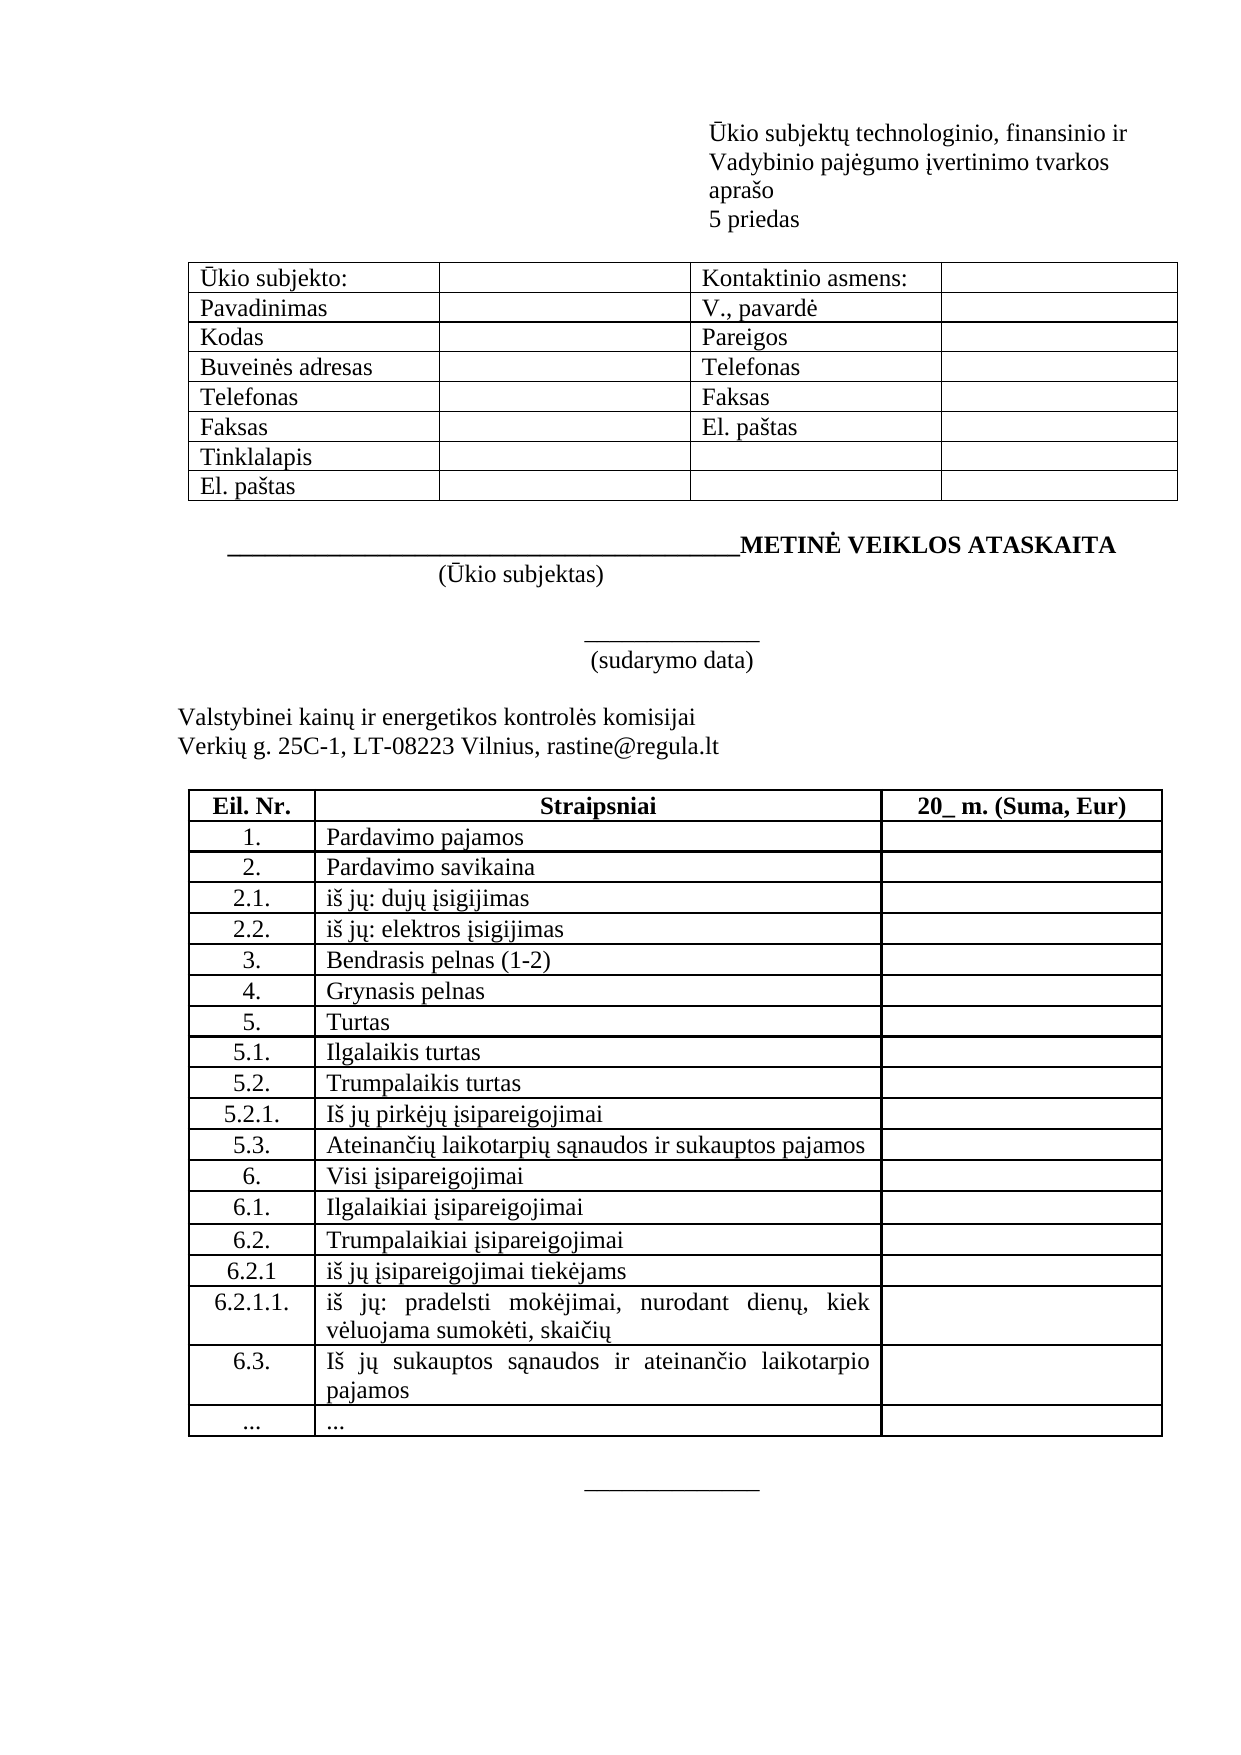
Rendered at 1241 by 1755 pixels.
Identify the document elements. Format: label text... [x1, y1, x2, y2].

table_cell 6.2. [190, 1225, 314, 1254]
table_cell [883, 822, 1161, 850]
table_cell [883, 1161, 1161, 1189]
table_cell 5.2.1. [190, 1099, 314, 1128]
table_cell ... [316, 1406, 880, 1435]
table_cell [883, 914, 1161, 943]
table_header Ūkio subjekto: [189, 263, 439, 292]
table_cell [883, 1256, 1161, 1285]
table_cell Tinklalapis [189, 442, 439, 470]
table_cell [883, 1068, 1161, 1097]
table_cell 2.1. [190, 883, 314, 912]
table_cell Turtas [316, 1007, 880, 1035]
table_cell [883, 1192, 1161, 1223]
table_cell 5.3. [190, 1130, 314, 1159]
table_cell 3. [190, 945, 314, 974]
table_cell iš jų: dujų įsigijimas [316, 883, 880, 912]
table_cell 5. [190, 1007, 314, 1035]
table_cell [883, 1007, 1161, 1035]
table_cell [942, 471, 1177, 500]
table_cell [440, 471, 690, 500]
table_cell V., pavardė [691, 293, 941, 321]
table_cell 4. [190, 976, 314, 1004]
table_cell 1. [190, 822, 314, 850]
text (Ūkio subjektas) [177, 559, 1167, 587]
table_cell 6.2.1 [190, 1256, 314, 1285]
table_cell 2.2. [190, 914, 314, 943]
table_cell [883, 976, 1161, 1004]
table_cell Iš jų pirkėjų įsipareigojimai [316, 1099, 880, 1128]
table_cell 6.3. [190, 1346, 314, 1404]
table_cell Trumpalaikiai įsipareigojimai [316, 1225, 880, 1254]
table_header [942, 263, 1177, 292]
table_cell iš jų: pradelsti mokėjimai, nurodant dienų, kiek vėluojama sumokėti, skaičių [316, 1287, 880, 1344]
table_cell [440, 382, 690, 411]
table_cell [883, 853, 1161, 881]
table_cell El. paštas [189, 471, 439, 500]
table_cell [883, 1287, 1161, 1344]
text ______________ [177, 1466, 1167, 1494]
table_header Straipsniai [316, 791, 880, 819]
table_cell [440, 352, 690, 381]
table_cell Pardavimo pajamos [316, 822, 880, 850]
table_cell Kodas [189, 323, 439, 351]
table_cell [883, 1346, 1161, 1404]
table_cell [942, 323, 1177, 351]
table_cell Visi įsipareigojimai [316, 1161, 880, 1189]
table_cell [942, 352, 1177, 381]
table_cell Ateinančių laikotarpių sąnaudos ir sukauptos pajamos [316, 1130, 880, 1159]
text Vadybinio pajėgumo įvertinimo tvarkos [709, 147, 1167, 176]
table_cell 5.1. [190, 1038, 314, 1066]
table_cell [883, 945, 1161, 974]
table_cell Ilgalaikis turtas [316, 1038, 880, 1066]
table_cell Bendrasis pelnas (1-2) [316, 945, 880, 974]
table_cell [942, 412, 1177, 441]
table_cell 6.2.1.1. [190, 1287, 314, 1344]
table_cell [942, 442, 1177, 470]
text Ūkio subjektų technologinio, finansinio ir [709, 118, 1167, 147]
table_cell [691, 442, 941, 470]
table_cell [883, 1130, 1161, 1159]
text Valstybinei kainų ir energetikos kontrolės komisijai [177, 702, 1167, 731]
table_cell Iš jų sukauptos sąnaudos ir ateinančio laikotarpio pajamos [316, 1346, 880, 1404]
text ______________ [177, 616, 1167, 645]
table_cell Faksas [691, 382, 941, 411]
text 5 priedas [709, 204, 1167, 233]
table_cell El. paštas [691, 412, 941, 441]
table_cell [883, 1225, 1161, 1254]
table_header Kontaktinio asmens: [691, 263, 941, 292]
table_header Eil. Nr. [190, 791, 314, 819]
table_header 20_ m. (Suma, Eur) [883, 791, 1161, 819]
table_header [440, 263, 690, 292]
table_cell [440, 412, 690, 441]
table_cell Buveinės adresas [189, 352, 439, 381]
text aprašo [709, 176, 1167, 204]
table_cell ... [190, 1406, 314, 1435]
table_cell [440, 442, 690, 470]
table_cell [883, 1038, 1161, 1066]
table_cell 6.1. [190, 1192, 314, 1223]
table_cell iš jų: elektros įsigijimas [316, 914, 880, 943]
table_cell [942, 293, 1177, 321]
table_cell 6. [190, 1161, 314, 1189]
table_cell Pavadinimas [189, 293, 439, 321]
table_cell Pareigos [691, 323, 941, 351]
table_cell [883, 1406, 1161, 1435]
table_cell Telefonas [189, 382, 439, 411]
table_cell 5.2. [190, 1068, 314, 1097]
table_cell [440, 293, 690, 321]
table_cell [883, 883, 1161, 912]
table_cell [691, 471, 941, 500]
text (sudarymo data) [177, 645, 1167, 674]
table_cell Grynasis pelnas [316, 976, 880, 1004]
table_cell iš jų įsipareigojimai tiekėjams [316, 1256, 880, 1285]
table_cell Trumpalaikis turtas [316, 1068, 880, 1097]
text _________________________________________METINĖ VEIKLOS ATASKAITA [177, 530, 1167, 559]
table_cell [440, 323, 690, 351]
table_cell Ilgalaikiai įsipareigojimai [316, 1192, 880, 1223]
table_cell Faksas [189, 412, 439, 441]
table_cell Telefonas [691, 352, 941, 381]
table_cell 2. [190, 853, 314, 881]
text Verkių g. 25C-1, LT-08223 Vilnius, rastine@regula.lt [177, 731, 1167, 760]
table_cell [883, 1099, 1161, 1128]
table_cell [942, 382, 1177, 411]
table_cell Pardavimo savikaina [316, 853, 880, 881]
